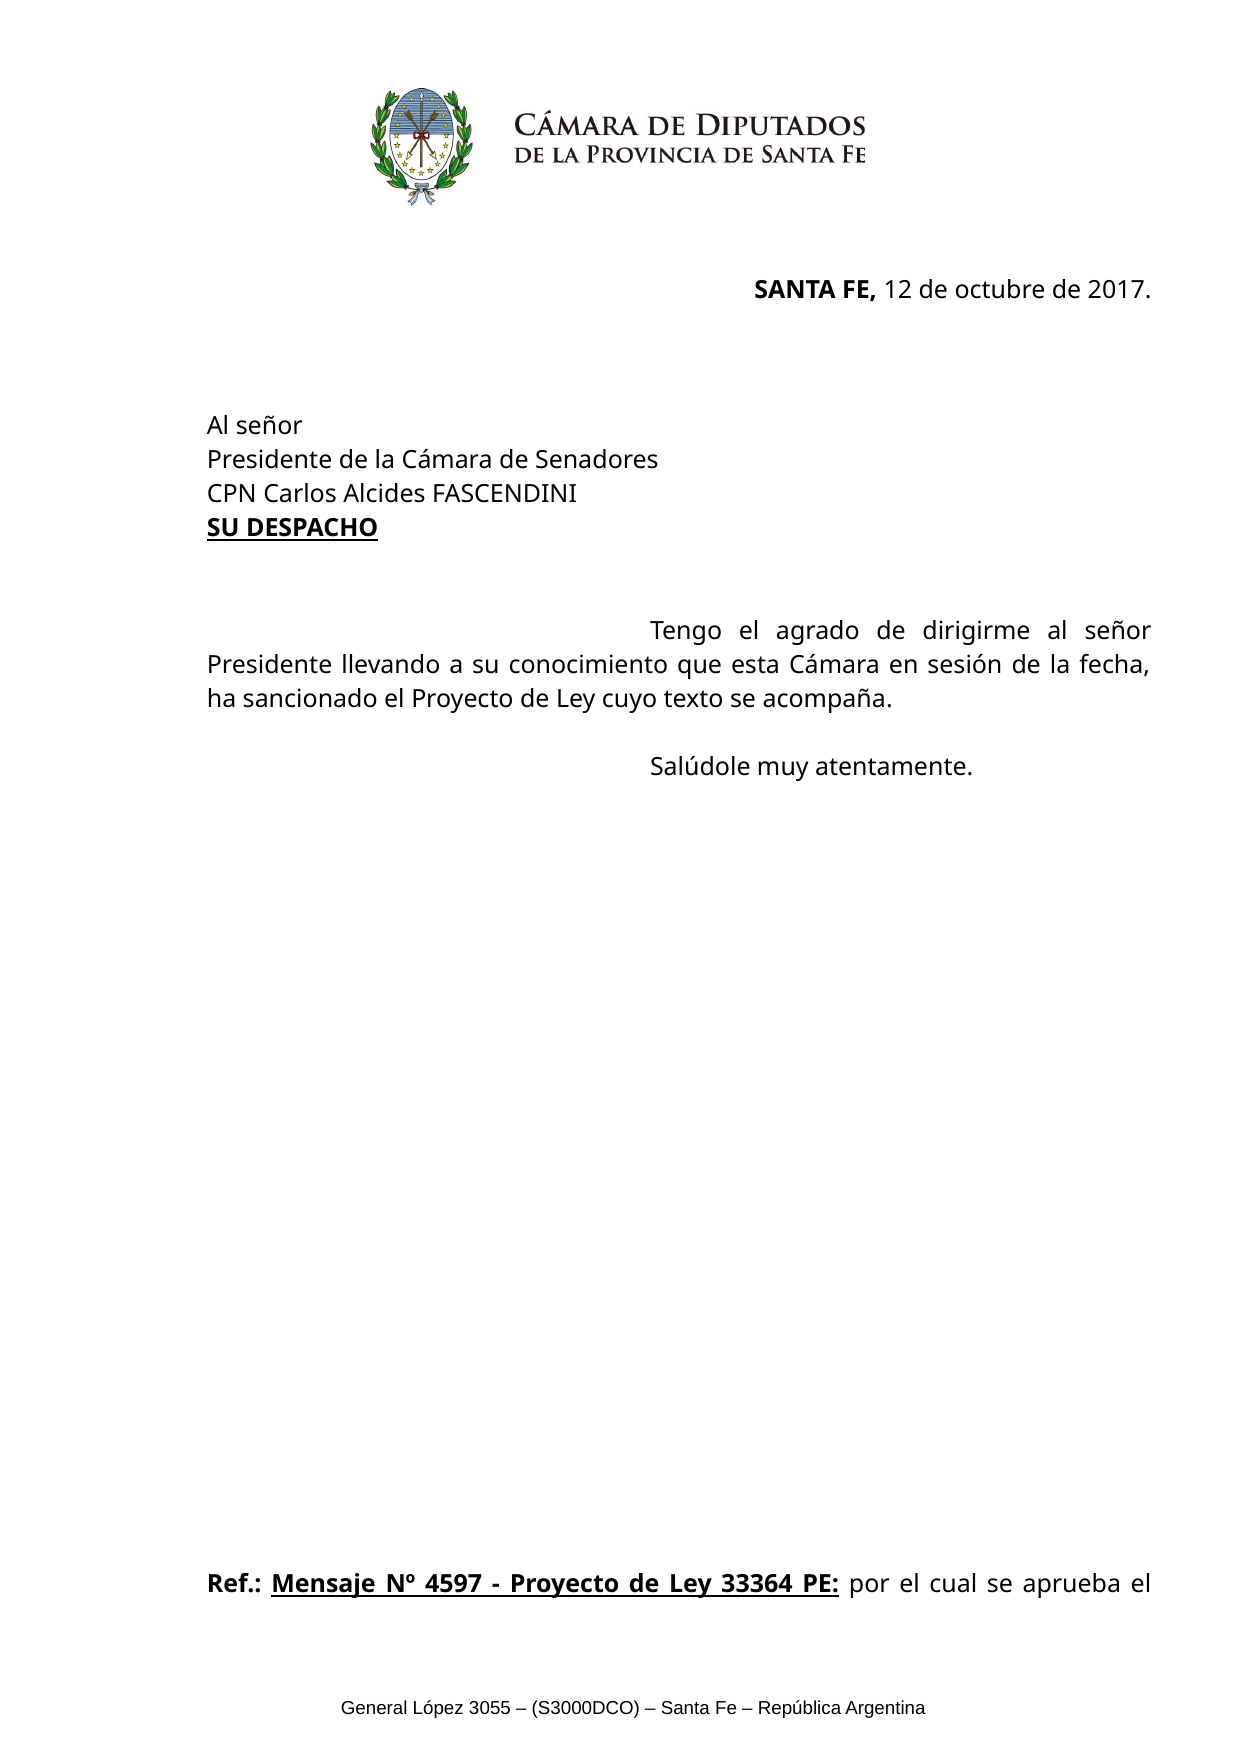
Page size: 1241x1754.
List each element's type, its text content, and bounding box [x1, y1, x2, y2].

text SANTA FE, 12 de octubre de 2017. [207, 272, 1152, 306]
text Salúdole muy atentamente. [207, 748, 1152, 783]
picture [370, 88, 866, 210]
text CPN Carlos Alcides FASCENDINI [207, 476, 1152, 510]
text Tengo el agrado de dirigirme al señor Presidente llevando a su conocimiento que esta Cámara en sesión de la fecha, ha sancionado el Proyecto de Ley cuyo texto se acompaña. [207, 612, 1152, 714]
text SU DESPACHO [207, 510, 1152, 544]
text Presidente de la Cámara de Senadores [207, 442, 1152, 476]
text Ref.: Mensaje Nº 4597 - Proyecto de Ley 33364 PE: por el cual se aprueba el [207, 1566, 1152, 1600]
text Al señor [207, 408, 1152, 442]
